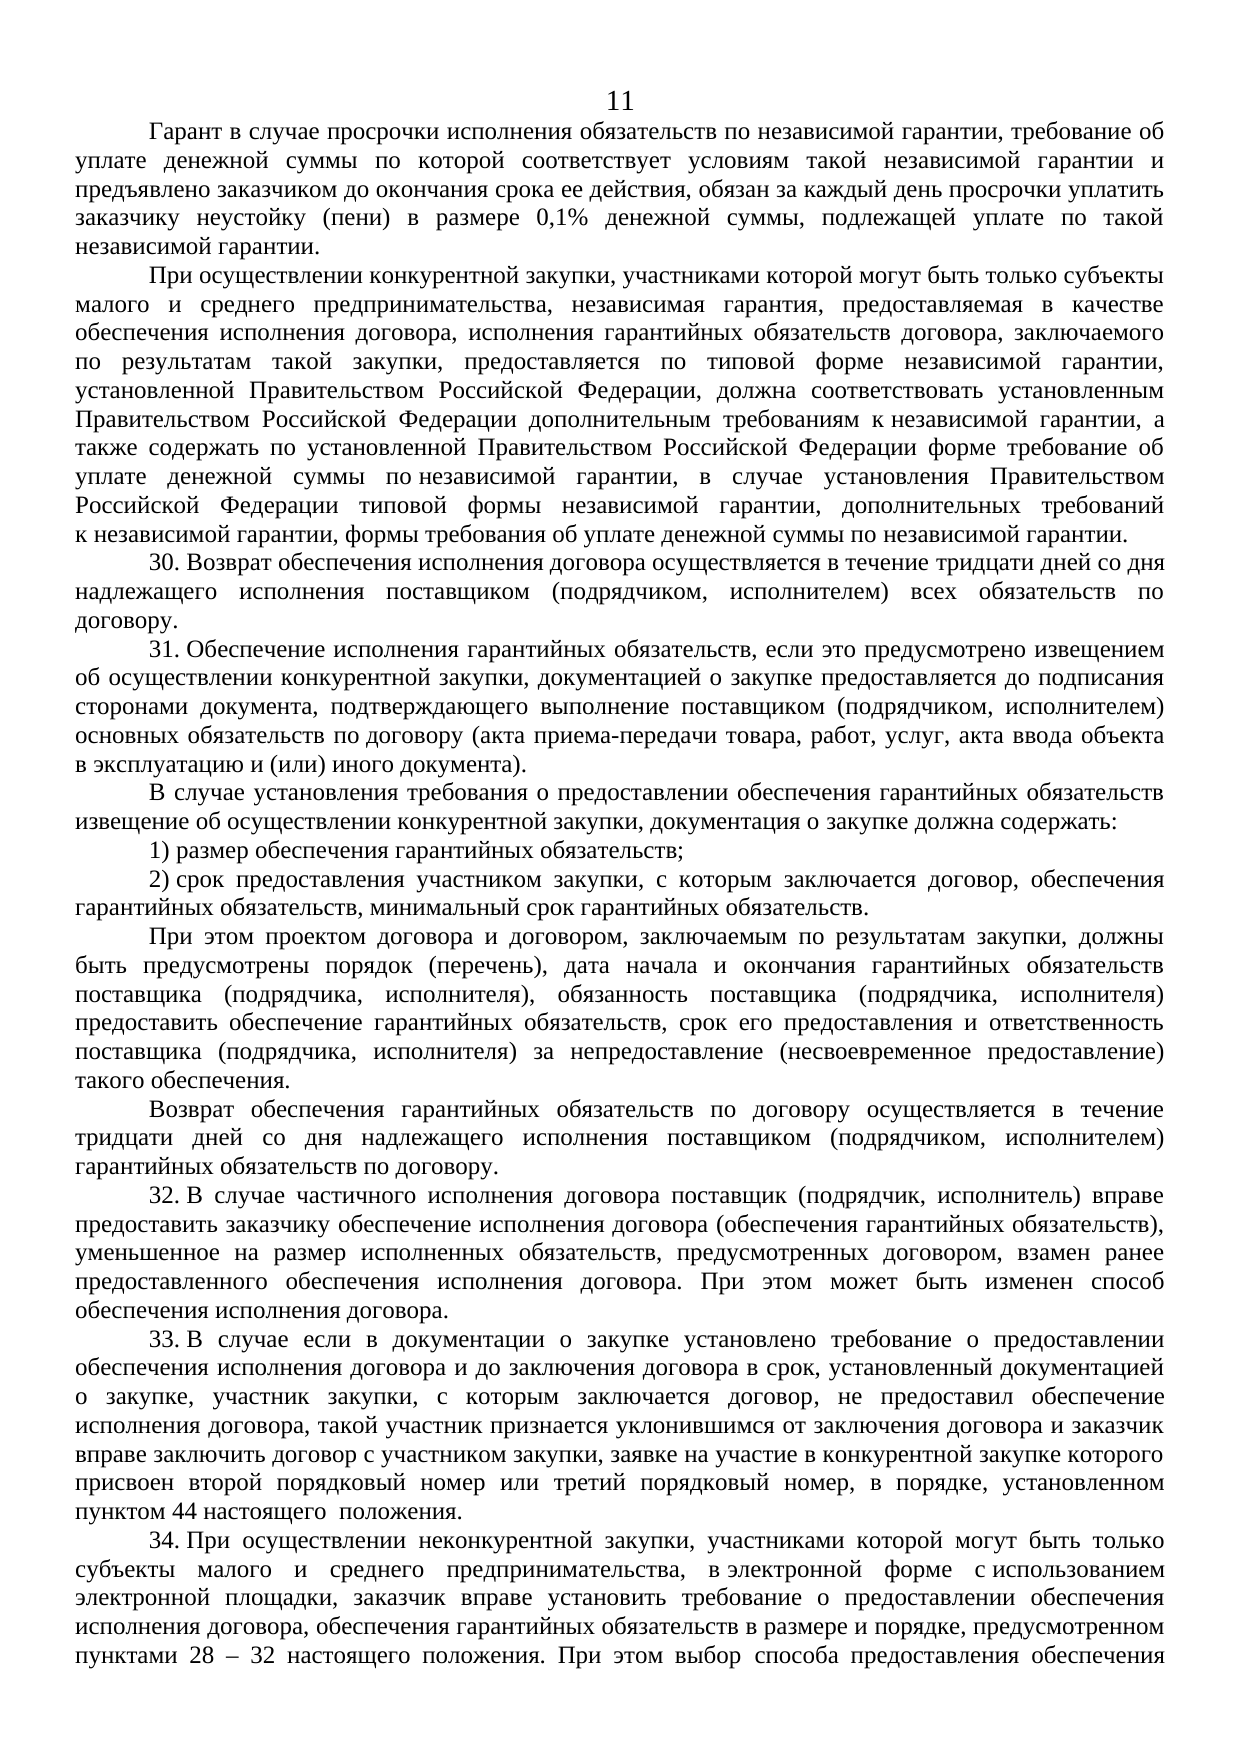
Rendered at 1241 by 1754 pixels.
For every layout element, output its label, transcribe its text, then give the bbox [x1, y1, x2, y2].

text 33. В случае если в документации о закупке установлено требование о предоставлении обеспечения исполнения договора и до заключения договора в срок, установленный документацией о закупке, участник закупки, с которым заключается договор, не предоставил обеспечение исполнения договора, такой участник признается уклонившимся от заключения договора и заказчик вправе заключить договор с участником закупки, заявке на участие в конкурентной закупке которого присвоен второй порядковый номер или третий порядковый номер, в порядке, установленном пунктом 44 настоящего положения. [75, 1324, 1165, 1525]
text 31. Обеспечение исполнения гарантийных обязательств, если это предусмотрено извещением об осуществлении конкурентной закупки, документацией о закупке предоставляется до подписания сторонами документа, подтверждающего выполнение поставщиком (подрядчиком, исполнителем) основных обязательств по договору (акта приема-передачи товара, работ, услуг, акта ввода объекта в эксплуатацию и (или) иного документа). [75, 634, 1165, 777]
text 2) срок предоставления участником закупки, с которым заключается договор, обеспечения гарантийных обязательств, минимальный срок гарантийных обязательств. [75, 864, 1165, 921]
text При осуществлении конкурентной закупки, участниками которой могут быть только субъекты малого и среднего предпринимательства, независимая гарантия, предоставляемая в качестве обеспечения исполнения договора, исполнения гарантийных обязательств договора, заключаемого по результатам такой закупки, предоставляется по типовой форме независимой гарантии, установленной Правительством Российской Федерации, должна соответствовать установленным Правительством Российской Федерации дополнительным требованиям к независимой гарантии, а также содержать по установленной Правительством Российской Федерации форме требование об уплате денежной суммы по независимой гарантии, в случае установления Правительством Российской Федерации типовой формы независимой гарантии, дополнительных требований к независимой гарантии, формы требования об уплате денежной суммы по независимой гарантии. [75, 260, 1165, 547]
text Гарант в случае просрочки исполнения обязательств по независимой гарантии, требование об уплате денежной суммы по которой соответствует условиям такой независимой гарантии и предъявлено заказчиком до окончания срока ее действия, обязан за каждый день просрочки уплатить заказчику неустойку (пени) в размере 0,1% денежной суммы, подлежащей уплате по такой независимой гарантии. [75, 116, 1165, 260]
text В случае установления требования о предоставлении обеспечения гарантийных обязательств извещение об осуществлении конкурентной закупки, документация о закупке должна содержать: [75, 777, 1165, 835]
text 32. В случае частичного исполнения договора поставщик (подрядчик, исполнитель) вправе предоставить заказчику обеспечение исполнения договора (обеспечения гарантийных обязательств), уменьшенное на размер исполненных обязательств, предусмотренных договором, взамен ранее предоставленного обеспечения исполнения договора. При этом может быть изменен способ обеспечения исполнения договора. [75, 1180, 1165, 1324]
text 1) размер обеспечения гарантийных обязательств; [75, 835, 1165, 864]
text При этом проектом договора и договором, заключаемым по результатам закупки, должны быть предусмотрены порядок (перечень), дата начала и окончания гарантийных обязательств поставщика (подрядчика, исполнителя), обязанность поставщика (подрядчика, исполнителя) предоставить обеспечение гарантийных обязательств, срок его предоставления и ответственность поставщика (подрядчика, исполнителя) за непредоставление (несвоевременное предоставление) такого обеспечения. [75, 921, 1165, 1094]
text Возврат обеспечения гарантийных обязательств по договору осуществляется в течение тридцати дней со дня надлежащего исполнения поставщиком (подрядчиком, исполнителем) гарантийных обязательств по договору. [75, 1094, 1165, 1180]
text 34. При осуществлении неконкурентной закупки, участниками которой могут быть только субъекты малого и среднего предпринимательства, в электронной форме с использованием электронной площадки, заказчик вправе установить требование о предоставлении обеспечения исполнения договора, обеспечения гарантийных обязательств в размере и порядке, предусмотренном пунктами 28 – 32 настоящего положения. При этом выбор способа предоставления обеспечения [75, 1525, 1165, 1669]
text 30. Возврат обеспечения исполнения договора осуществляется в течение тридцати дней со дня надлежащего исполнения поставщиком (подрядчиком, исполнителем) всех обязательств по договору. [75, 547, 1165, 634]
